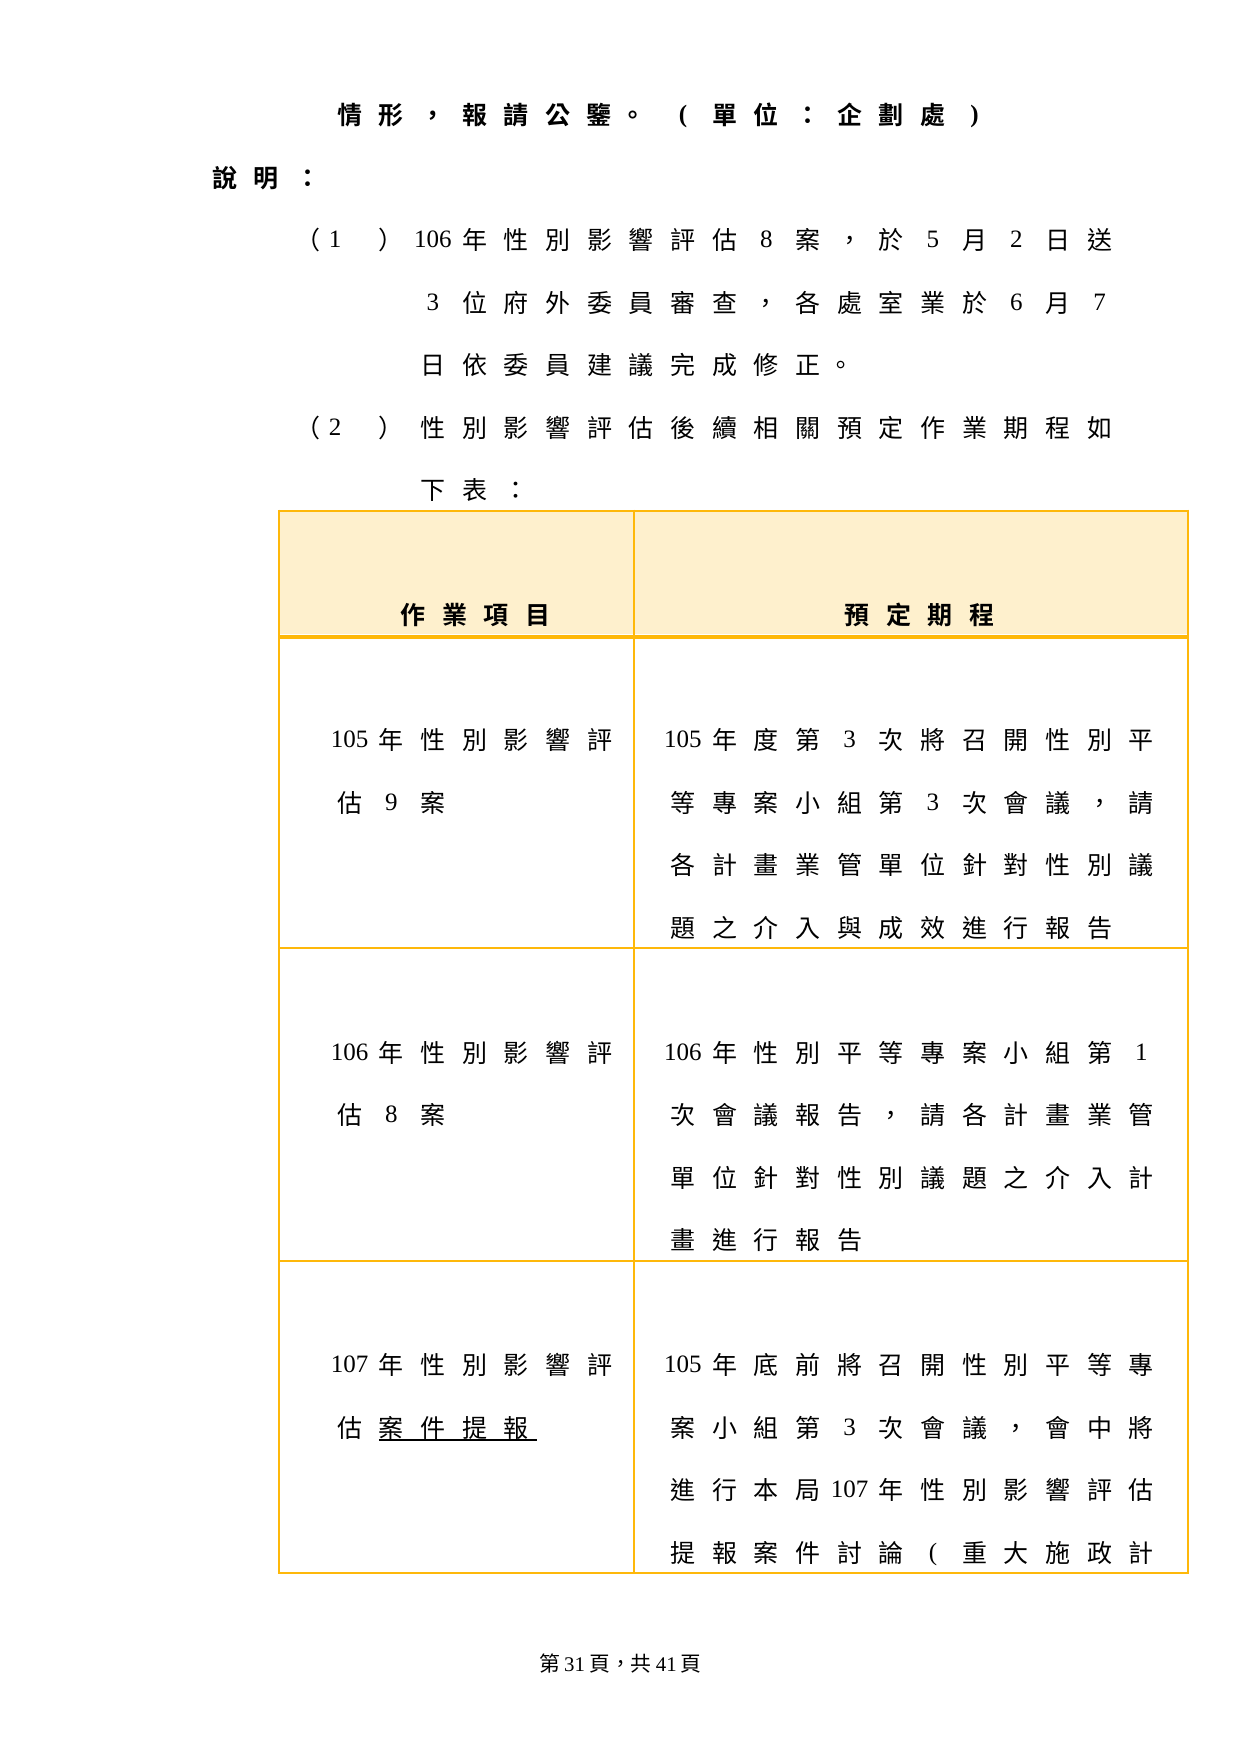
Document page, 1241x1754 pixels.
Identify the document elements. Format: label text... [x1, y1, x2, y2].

table_cell 105年底前將召開性別平等專案小組第3次會議，會中將進行本局107年性別影響評估提報案件討論(重大施政計 [635, 1262, 1187, 1572]
table_header 作業項目 [280, 512, 633, 634]
list 106年性別影響評估8案，於5月2日送3位府外委員審查，各處室業於6月7日依委員建議完成修正。 [270, 197, 1120, 384]
table_cell 105年度第3次將召開性別平等專案小組第3次會議，請各計畫業管單位針對性別議題之介入與成效進行報告 [635, 639, 1187, 947]
list 性別影響評估後續相關預定作業期程如下表： [270, 384, 1120, 509]
table_cell 106年性別平等專案小組第1次會議報告，請各計畫業管單位針對性別議題之介入計畫進行報告 [635, 949, 1187, 1259]
list 情形，報請公鑒。(單位：企劃處) [202, 72, 1120, 134]
table_cell 105年性別影響評估9案 [280, 639, 633, 947]
text 說明： [195, 134, 1120, 197]
table_header 預定期程 [635, 512, 1187, 634]
table_cell 107年性別影響評估案件提報 [280, 1262, 633, 1572]
table_cell 106年性別影響評估8案 [280, 949, 633, 1259]
